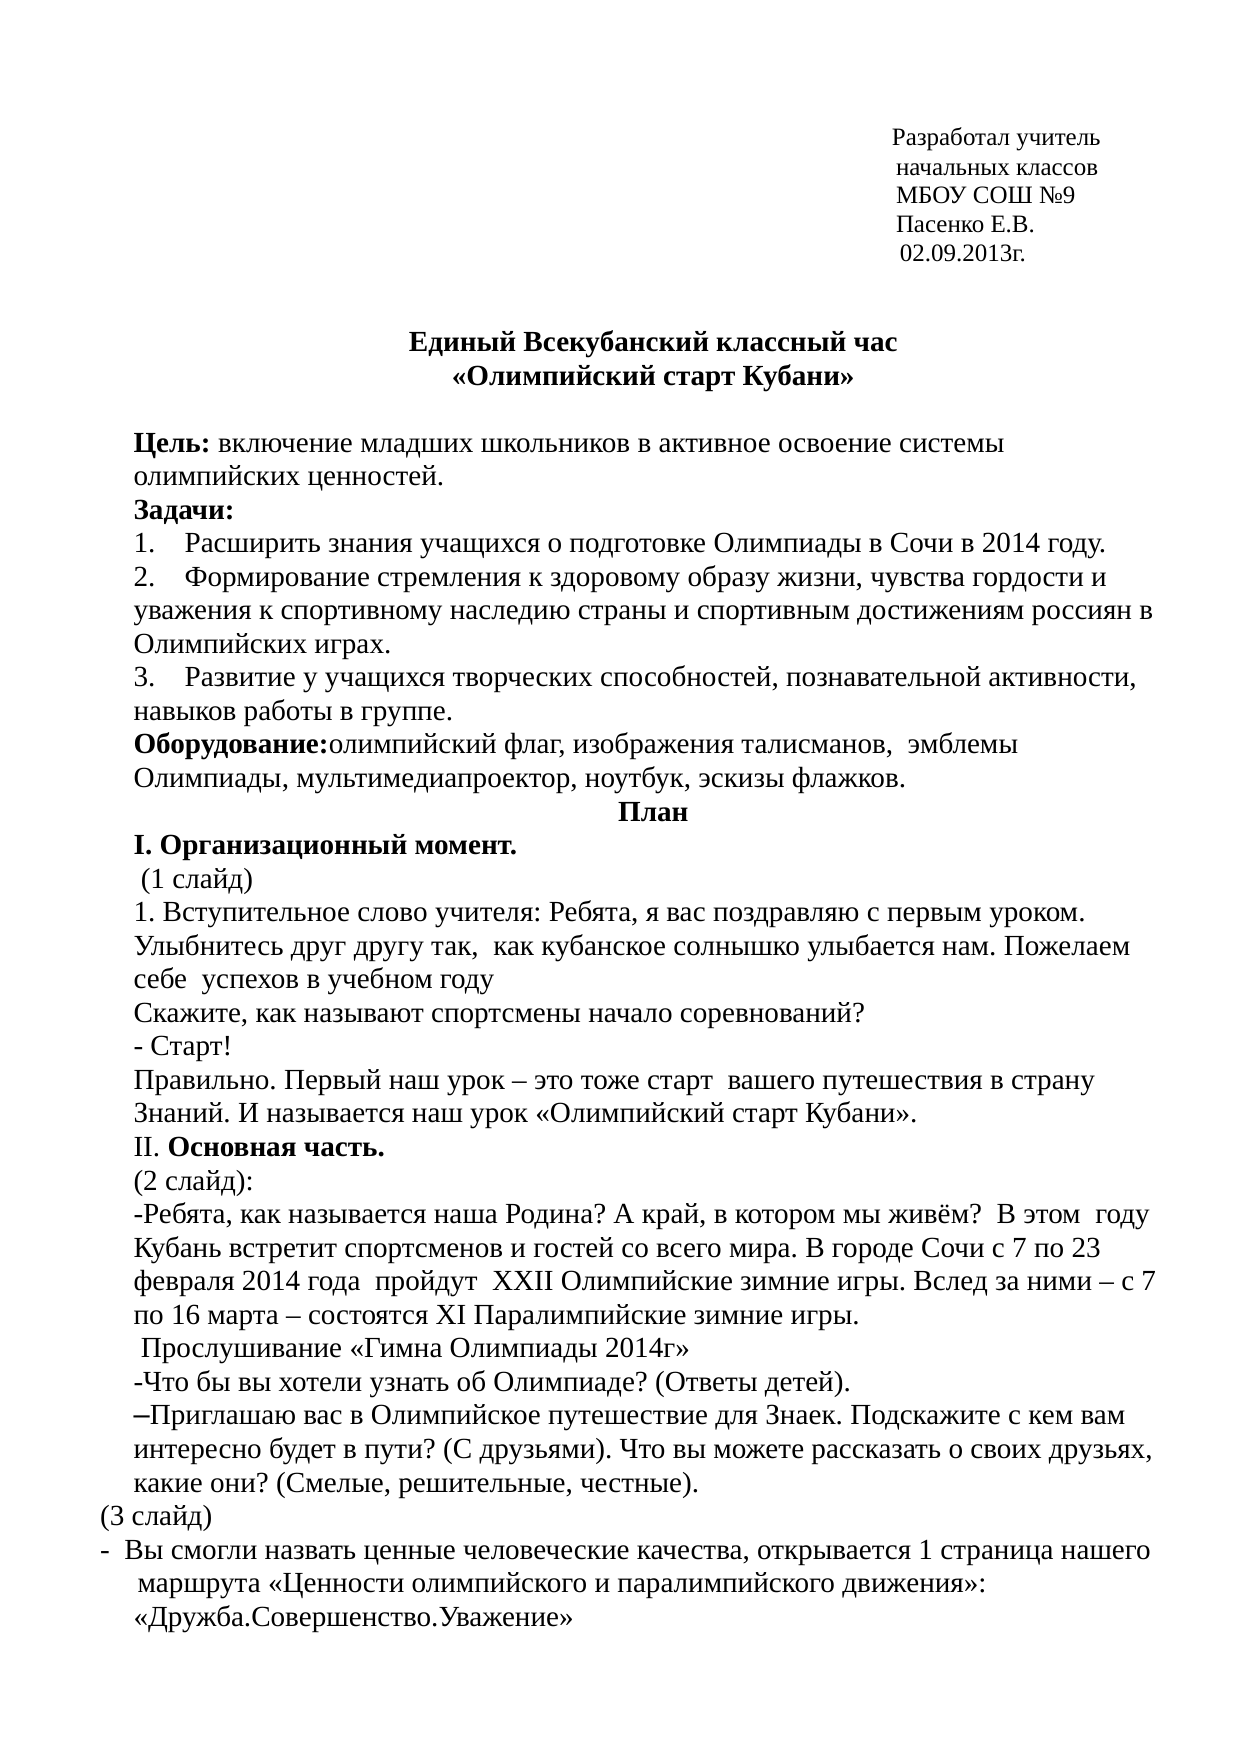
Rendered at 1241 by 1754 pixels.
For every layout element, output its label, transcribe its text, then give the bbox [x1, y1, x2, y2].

text 3. Развитие у учащихся творческих способностей, познавательной активности, навыков работы в группе. [133, 659, 1173, 727]
text План [133, 794, 1173, 827]
text (2 слайд): [133, 1163, 1173, 1196]
text «Олимпийский старт Кубани» [133, 358, 1173, 391]
text 1. Расширить знания учащихся о подготовке Олимпиады в Сочи в 2014 году. [133, 525, 1173, 559]
text Разработал учитель [133, 118, 1173, 152]
text 2. Формирование стремления к здоровому образу жизни, чувства гордости и уважения к спортивному наследию страны и спортивным достижениям россиян в Олимпийских играх. [133, 559, 1173, 659]
text Скажите, как называют спортсмены начало соревнований? [133, 995, 1173, 1028]
list Приглашаю вас в Олимпийское путешествие для Знаек. Подскажите с кем вам интересно будет в пути? (С друзьями). Что вы можете рассказать о своих друзьях, какие они? (Смелые, решительные, честные). [133, 1397, 1173, 1498]
text 02.09.2013г. [133, 238, 1173, 267]
text - Вы смогли назвать ценные человеческие качества, открывается 1 страница нашего маршрута «Ценности олимпийского и паралимпийского движения»: [100, 1532, 1173, 1599]
text Оборудование:олимпийский флаг, изображения талисманов, эмблемы Олимпиады, мультимедиапроектор, ноутбук, эскизы флажков. [133, 727, 1173, 794]
text Задачи: [133, 492, 1173, 525]
text II. Основная часть. [133, 1129, 1173, 1163]
text I. Организационный момент. [133, 827, 1173, 861]
text МБОУ СОШ №9 [133, 180, 1173, 209]
text Правильно. Первый наш урок – это тоже старт вашего путешествия в страну Знаний. И называется наш урок «Олимпийский старт Кубани». [133, 1062, 1173, 1129]
text 1. Вступительное слово учителя: Ребята, я вас поздравляю с первым уроком. Улыбнитесь друг другу так, как кубанское солнышко улыбается нам. Пожелаем себе успехов в учебном году [133, 894, 1173, 995]
text - Старт! [133, 1028, 1173, 1062]
text «Дружба.Совершенство.Уважение» [133, 1599, 1173, 1632]
text Пасенко Е.В. [133, 209, 1173, 238]
text Цель: включение младших школьников в активное освоение системы олимпийских ценностей. [133, 425, 1173, 492]
text (1 слайд) [133, 861, 1173, 894]
text (3 слайд) [100, 1498, 1173, 1532]
text Прослушивание «Гимна Олимпиады 2014г» [133, 1330, 1173, 1364]
text -Ребята, как называется наша Родина? А край, в котором мы живём? В этом году Кубань встретит спортсменов и гостей со всего мира. В городе Сочи с 7 по 23 февраля 2014 года пройдут XXII Олимпийские зимние игры. Вслед за ними – с 7 по 16 марта – состоятся XI Паралимпийские зимние игры. [133, 1196, 1173, 1330]
text начальных классов [133, 152, 1173, 180]
text Единый Всекубанский классный час [133, 324, 1173, 358]
text -Что бы вы хотели узнать об Олимпиаде? (Ответы детей). [133, 1364, 1173, 1397]
